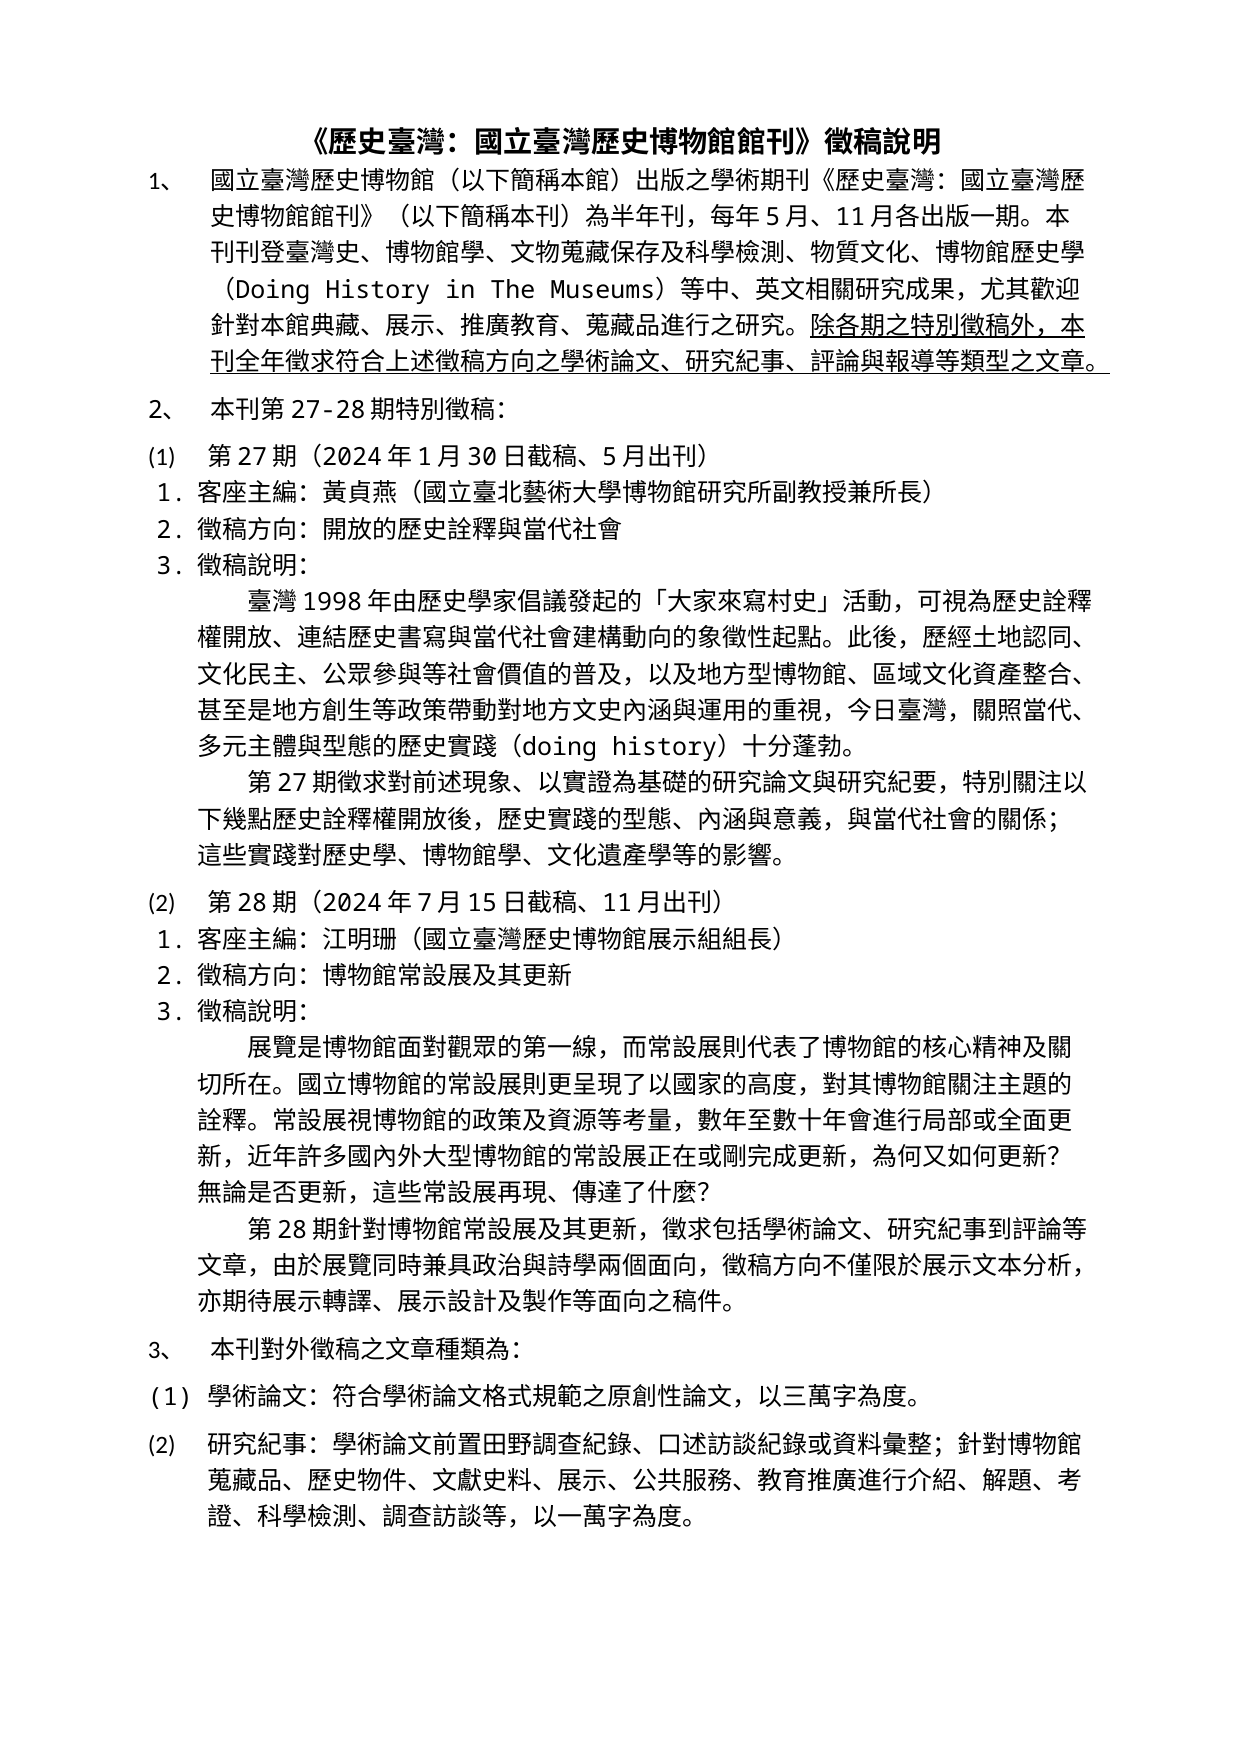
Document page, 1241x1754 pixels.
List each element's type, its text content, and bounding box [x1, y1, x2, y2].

list 第28期（2024年7月15日截稿、11月出刊） [148, 883, 1092, 919]
list 臺灣1998年由歷史學家倡議發起的「大家來寫村史」活動，可視為歷史詮釋權開放、連結歷史書寫與當代社會建構動向的象徵性起點。此後，歷經土地認同、文化民主、公眾參與等社會價值的普及，以及地方型博物館、區域文化資產整合、甚至是地方創生等政策帶動對地方文史內涵與運用的重視，今日臺灣，關照當代、多元主體與型態的歷史實踐（doing history）十分蓬勃。 [197, 582, 1092, 763]
list 徵稿方向：博物館常設展及其更新 [156, 955, 1092, 992]
list 學術論文：符合學術論文格式規範之原創性論文，以三萬字為度。 [148, 1377, 1092, 1413]
list 第28期針對博物館常設展及其更新，徵求包括學術論文、研究紀事到評論等文章，由於展覽同時兼具政治與詩學兩個面向，徵稿方向不僅限於展示文本分析，亦期待展示轉譯、展示設計及製作等面向之稿件。 [197, 1209, 1092, 1318]
list 徵稿說明： [156, 992, 1092, 1028]
list 徵稿方向：開放的歷史詮釋與當代社會 [156, 509, 1092, 545]
list 本刊第27-28期特別徵稿： [148, 389, 1092, 425]
list 徵稿說明： [156, 545, 1092, 582]
list 展覽是博物館面對觀眾的第一線，而常設展則代表了博物館的核心精神及關切所在。國立博物館的常設展則更呈現了以國家的高度，對其博物館關注主題的詮釋。常設展視博物館的政策及資源等考量，數年至數十年會進行局部或全面更新，近年許多國內外大型博物館的常設展正在或剛完成更新，為何又如何更新？無論是否更新，這些常設展再現、傳達了什麼？ [197, 1028, 1092, 1209]
list 客座主編：江明珊（國立臺灣歷史博物館展示組組長） [156, 919, 1092, 955]
list 國立臺灣歷史博物館（以下簡稱本館）出版之學術期刊《歷史臺灣：國立臺灣歷史博物館館刊》（以下簡稱本刊）為半年刊，每年5月、11月各出版一期。本刊刊登臺灣史、博物館學、文物蒐藏保存及科學檢測、物質文化、博物館歷史學（Doing History in The Museums）等中、英文相關研究成果，尤其歡迎針對本館典藏、展示、推廣教育、蒐藏品進行之研究。除各期之特別徵稿外，本刊全年徵求符合上述徵稿方向之學術論文、研究紀事、評論與報導等類型之文章。 [148, 160, 1092, 378]
list 客座主編：黃貞燕（國立臺北藝術大學博物館研究所副教授兼所長） [156, 473, 1092, 509]
list 本刊對外徵稿之文章種類為： [148, 1329, 1092, 1365]
list 第27期（2024年1月30日截稿、5月出刊） [148, 437, 1092, 473]
text 《歷史臺灣：國立臺灣歷史博物館館刊》徵稿說明 [148, 118, 1092, 160]
list 研究紀事：學術論文前置田野調查紀錄、口述訪談紀錄或資料彙整；針對博物館蒐藏品、歷史物件、文獻史料、展示、公共服務、教育推廣進行介紹、解題、考證、科學檢測、調查訪談等，以一萬字為度。 [148, 1424, 1092, 1533]
list 第27期徵求對前述現象、以實證為基礎的研究論文與研究紀要，特別關注以下幾點歷史詮釋權開放後，歷史實踐的型態、內涵與意義，與當代社會的關係；這些實踐對歷史學、博物館學、文化遺產學等的影響。 [197, 763, 1092, 872]
